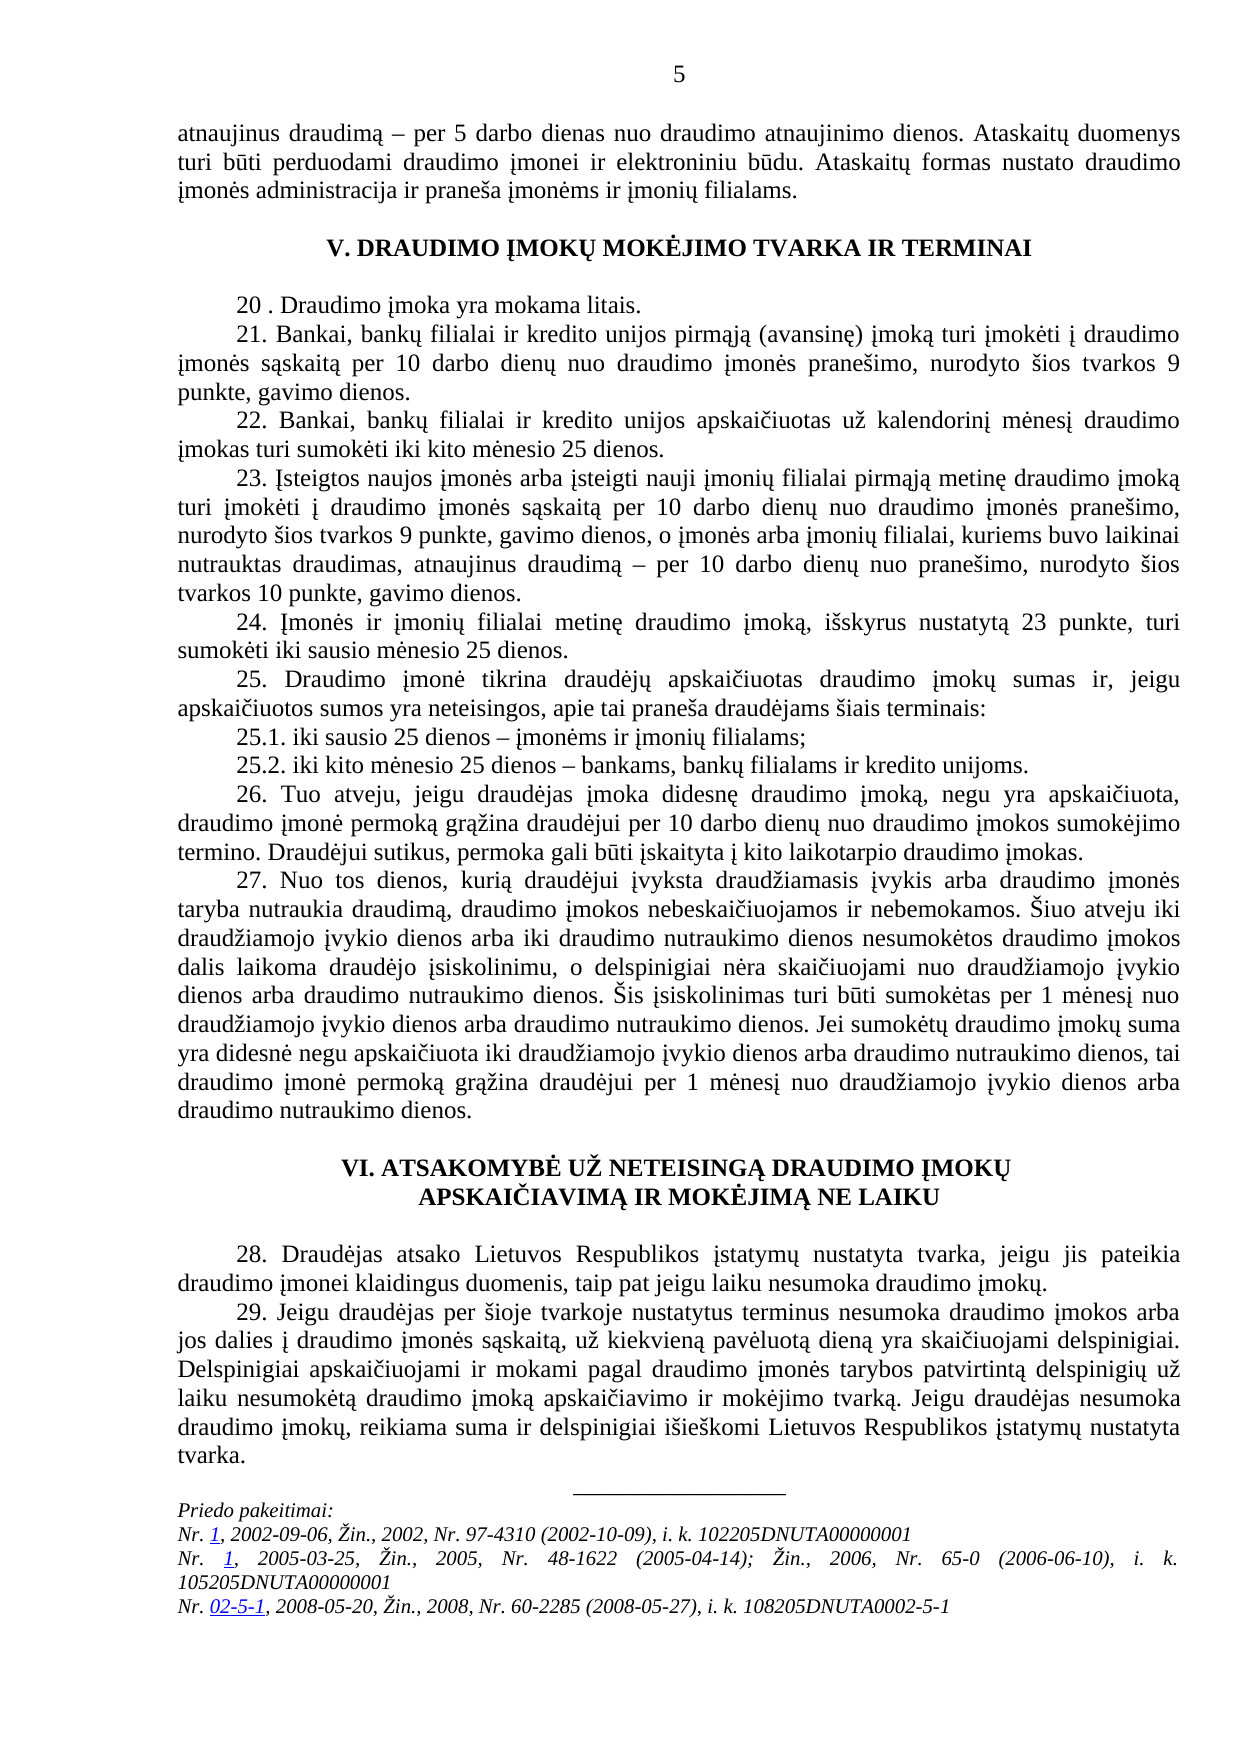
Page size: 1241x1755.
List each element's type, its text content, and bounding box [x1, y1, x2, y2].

text V. DRAUDIMO ĮMOKŲ MOKĖJIMO TVARKA IR TERMINAI [177, 233, 1181, 262]
text Nr. 1, 2005-03-25, Žin., 2005, Nr. 48-1622 (2005-04-14); Žin., 2006, Nr. 65-0 (2006-06-10), i. k. 105205DNUTA00000001 [177, 1546, 1181, 1594]
text Priedo pakeitimai: [177, 1498, 1181, 1522]
text 28. Draudėjas atsako Lietuvos Respublikos įstatymų nustatyta tvarka, jeigu jis pateikia draudimo įmonei klaidingus duomenis, taip pat jeigu laiku nesumoka draudimo įmokų. [177, 1239, 1181, 1297]
text 27. Nuo tos dienos, kurią draudėjui įvyksta draudžiamasis įvykis arba draudimo įmonės taryba nutraukia draudimą, draudimo įmokos nebeskaičiuojamos ir nebemokamos. Šiuo atveju iki draudžiamojo įvykio dienos arba iki draudimo nutraukimo dienos nesumokėtos draudimo įmokos dalis laikoma draudėjo įsiskolinimu, o delspinigiai nėra skaičiuojami nuo draudžiamojo įvykio dienos arba draudimo nutraukimo dienos. Šis įsiskolinimas turi būti sumokėtas per 1 mėnesį nuo draudžiamojo įvykio dienos arba draudimo nutraukimo dienos. Jei sumokėtų draudimo įmokų suma yra didesnė negu apskaičiuota iki draudžiamojo įvykio dienos arba draudimo nutraukimo dienos, tai draudimo įmonė permoką grąžina draudėjui per 1 mėnesį nuo draudžiamojo įvykio dienos arba draudimo nutraukimo dienos. [177, 866, 1181, 1124]
text 20 . Draudimo įmoka yra mokama litais. [177, 291, 1181, 319]
text 25. Draudimo įmonė tikrina draudėjų apskaičiuotas draudimo įmokų sumas ir, jeigu apskaičiuotos sumos yra neteisingos, apie tai praneša draudėjams šiais terminais: [177, 664, 1181, 722]
text Nr. 02-5-1, 2008-05-20, Žin., 2008, Nr. 60-2285 (2008-05-27), i. k. 108205DNUTA0002-5-1 [177, 1594, 1181, 1618]
text 22. Bankai, bankų filialai ir kredito unijos apskaičiuotas už kalendorinį mėnesį draudimo įmokas turi sumokėti iki kito mėnesio 25 dienos. [177, 406, 1181, 463]
text 24. Įmonės ir įmonių filialai metinę draudimo įmoką, išskyrus nustatytą 23 punkte, turi sumokėti iki sausio mėnesio 25 dienos. [177, 607, 1181, 664]
text 26. Tuo atveju, jeigu draudėjas įmoka didesnę draudimo įmoką, negu yra apskaičiuota, draudimo įmonė permoką grąžina draudėjui per 10 darbo dienų nuo draudimo įmokos sumokėjimo termino. Draudėjui sutikus, permoka gali būti įskaityta į kito laikotarpio draudimo įmokas. [177, 779, 1181, 866]
text 29. Jeigu draudėjas per šioje tvarkoje nustatytus terminus nesumoka draudimo įmokos arba jos dalies į draudimo įmonės sąskaitą, už kiekvieną pavėluotą dieną yra skaičiuojami delspinigiai. Delspinigiai apskaičiuojami ir mokami pagal draudimo įmonės tarybos patvirtintą delspinigių už laiku nesumokėtą draudimo įmoką apskaičiavimo ir mokėjimo tvarką. Jeigu draudėjas nesumoka draudimo įmokų, reikiama suma ir delspinigiai išieškomi Lietuvos Respublikos įstatymų nustatyta tvarka. [177, 1297, 1181, 1469]
text atnaujinus draudimą – per 5 darbo dienas nuo draudimo atnaujinimo dienos. Ataskaitų duomenys turi būti perduodami draudimo įmonei ir elektroniniu būdu. Ataskaitų formas nustato draudimo įmonės administracija ir praneša įmonėms ir įmonių filialams. [177, 118, 1181, 204]
text _________________ [177, 1469, 1181, 1498]
text Nr. 1, 2002-09-06, Žin., 2002, Nr. 97-4310 (2002-10-09), i. k. 102205DNUTA00000001 [177, 1522, 1181, 1546]
text 25.1. iki sausio 25 dienos – įmonėms ir įmonių filialams; [177, 722, 1181, 751]
text 23. Įsteigtos naujos įmonės arba įsteigti nauji įmonių filialai pirmąją metinę draudimo įmoką turi įmokėti į draudimo įmonės sąskaitą per 10 darbo dienų nuo draudimo įmonės pranešimo, nurodyto šios tvarkos 9 punkte, gavimo dienos, o įmonės arba įmonių filialai, kuriems buvo laikinai nutrauktas draudimas, atnaujinus draudimą – per 10 darbo dienų nuo pranešimo, nurodyto šios tvarkos 10 punkte, gavimo dienos. [177, 463, 1181, 607]
text 25.2. iki kito mėnesio 25 dienos – bankams, bankų filialams ir kredito unijoms. [177, 751, 1181, 779]
text 21. Bankai, bankų filialai ir kredito unijos pirmąją (avansinę) įmoką turi įmokėti į draudimo įmonės sąskaitą per 10 darbo dienų nuo draudimo įmonės pranešimo, nurodyto šios tvarkos 9 punkte, gavimo dienos. [177, 319, 1181, 406]
text VI. ATSAKOMYBĖ UŽ NETEISINGĄ DRAUDIMO ĮMOKŲ APSKAIČIAVIMĄ IR MOKĖJIMĄ NE LAIKU [177, 1153, 1181, 1211]
